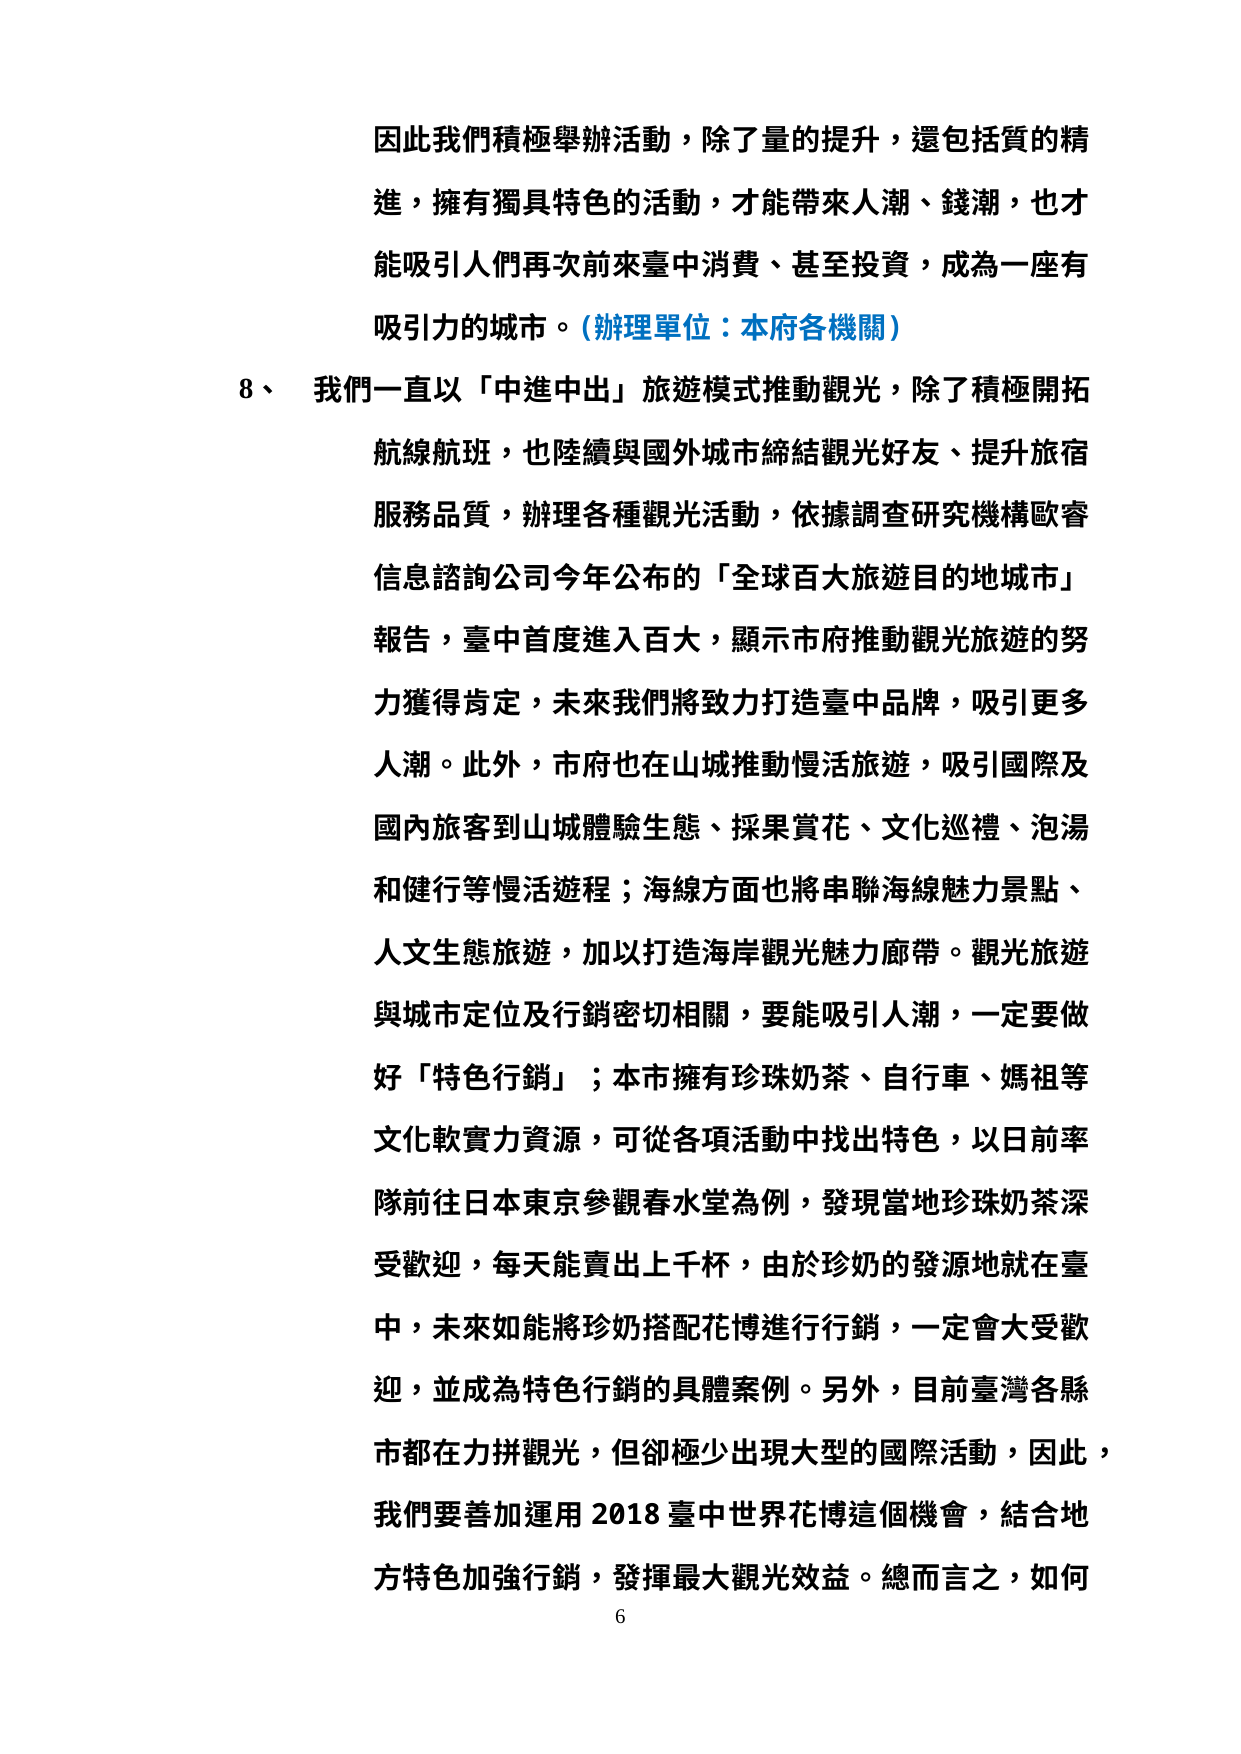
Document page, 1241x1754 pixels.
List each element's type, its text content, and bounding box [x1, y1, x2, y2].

list 本市城市發展策略，除了以「大臺中123」作為發展願景，更期勉秉持「以人為本」精神，除了讓在地居民擁有好生活，也要吸引各界到本市旅遊與投資。城市就業與經濟發展的前提是人潮，人是活動的傳播媒介，可以將城市的優點地傳播出去，因此，打造良好的條件吸引觀光客來臺中旅遊，並吸引外界人才至本市投資招商，就變成政府重要的核心目標，各項市政也都以此作為基礎而發展。另外，除了「生活首都」，我們也是「盛會城市」，身為盛會城市，會展產業的興盛是最重要的元素，因此我們積極舉辦活動，除了量的提升，還包括質的精進，擁有獨具特色的活動，才能帶來人潮、錢潮，也才能吸引人們再次前來臺中消費、甚至投資，成為一座有吸引力的城市。(辦理單位：本府各機關) [239, 96, 1090, 346]
list 我們一直以「中進中出」旅遊模式推動觀光，除了積極開拓航線航班，也陸續與國外城市締結觀光好友、提升旅宿服務品質，辦理各種觀光活動，依據調查研究機構歐睿信息諮詢公司今年公布的「全球百大旅遊目的地城市」報告，臺中首度進入百大，顯示市府推動觀光旅遊的努力獲得肯定，未來我們將致力打造臺中品牌，吸引更多人潮。此外，市府也在山城推動慢活旅遊，吸引國際及國內旅客到山城體驗生態、採果賞花、文化巡禮、泡湯和健行等慢活遊程；海線方面也將串聯海線魅力景點、人文生態旅遊，加以打造海岸觀光魅力廊帶。觀光旅遊與城市定位及行銷密切相關，要能吸引人潮，一定要做好「特色行銷」；本市擁有珍珠奶茶、自行車、媽祖等文化軟實力資源，可從各項活動中找出特色，以日前率隊前往日本東京參觀春水堂為例，發現當地珍珠奶茶深受歡迎，每天能賣出上千杯，由於珍奶的發源地就在臺中，未來如能將珍奶搭配花博進行行銷，一定會大受歡迎，並成為特色行銷的具體案例。另外，目前臺灣各縣市都在力拼觀光，但卻極少出現大型的國際活動，因此，我們要善加運用2018臺中世界花博這個機會，結合地方特色加強行銷，發揮最大觀光效益。總而言之，如何加值臺中的特色產品是迫切面對的課題，唯有特色體驗才是吸引遊客前來臺中的重要推手，期盼大家一同努力，不但要讓100萬日人來臺灣旅遊，也吸引其中50萬人來臺中觀光，致力打造成功的花博盛會，也讓臺中脫胎換骨。(辦理單位：本府各機關) [239, 346, 1090, 1596]
